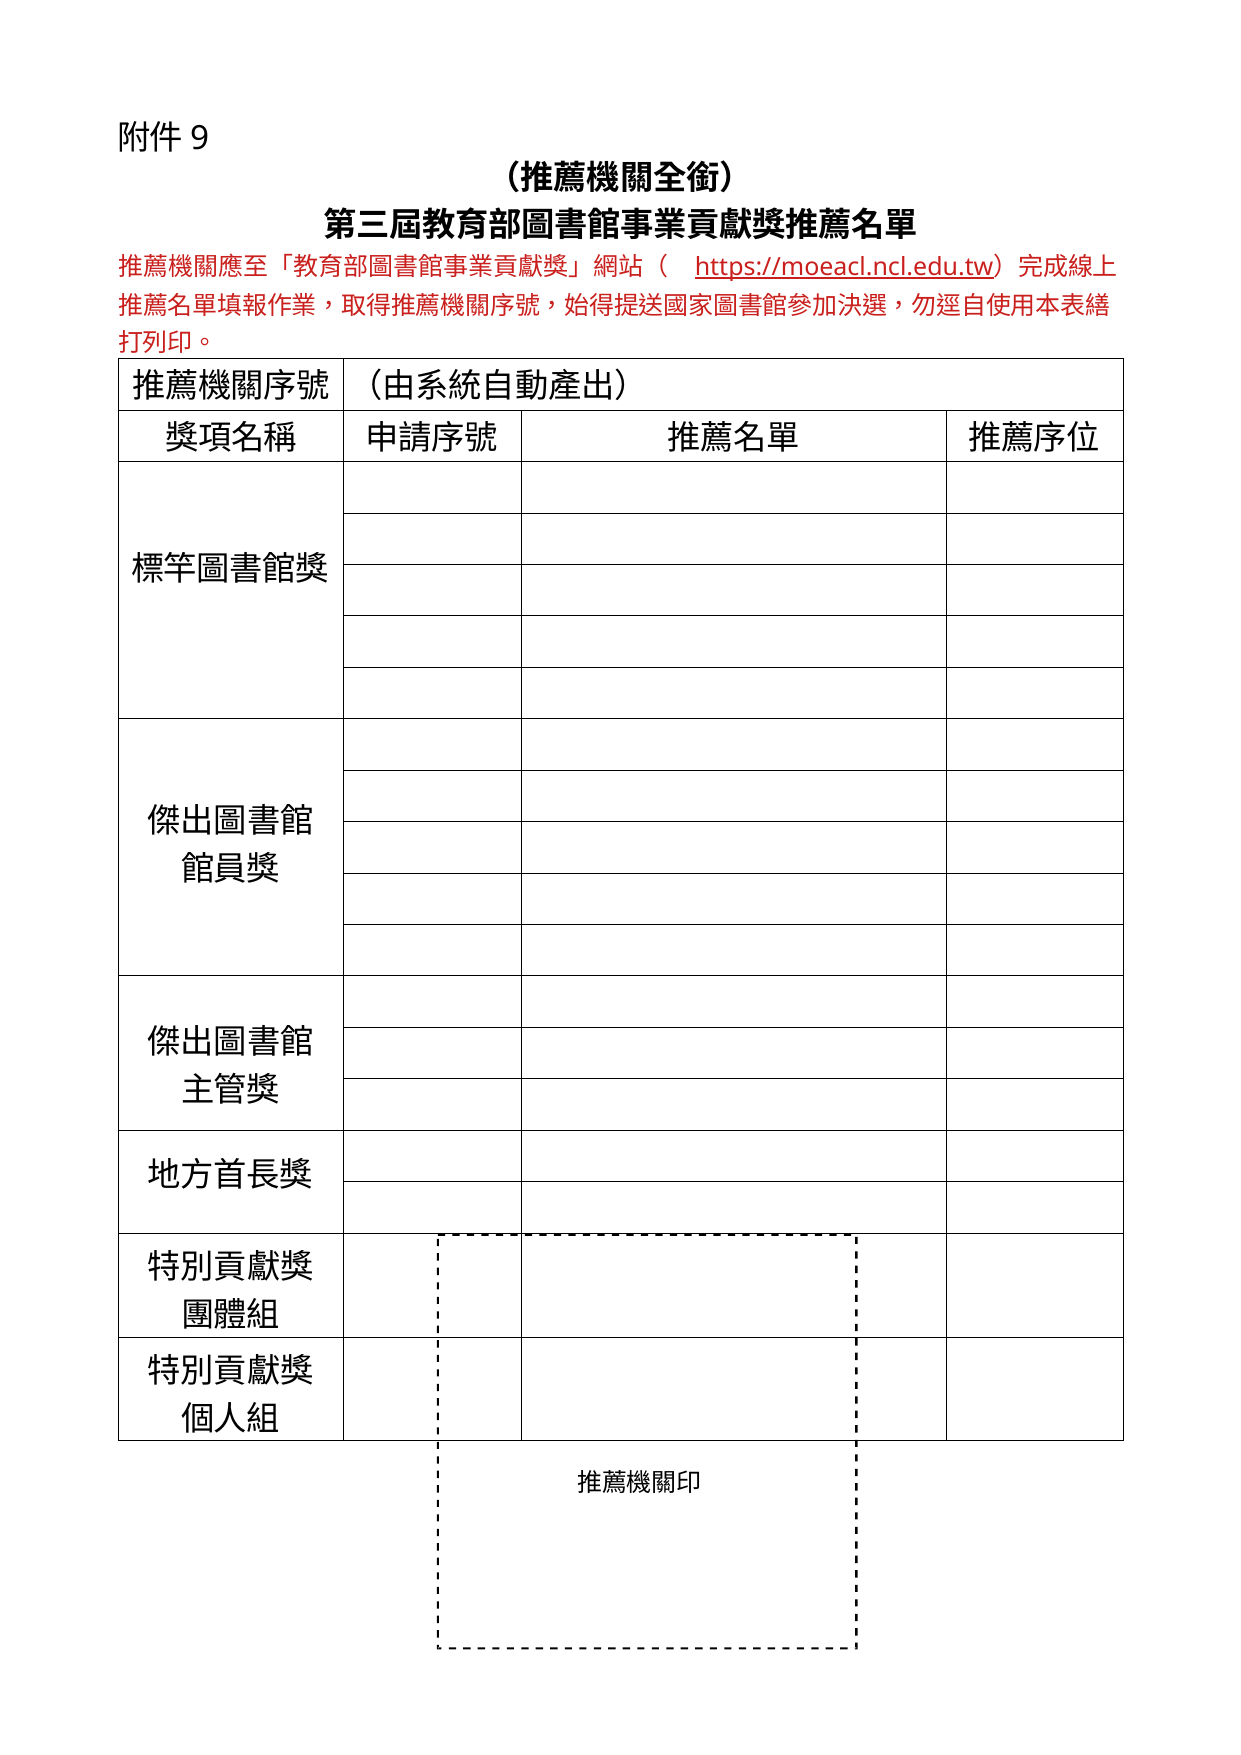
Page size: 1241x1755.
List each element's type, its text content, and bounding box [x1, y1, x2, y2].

table_cell 推薦序位 [947, 411, 1123, 461]
table_cell [947, 874, 1123, 924]
table_cell [522, 976, 946, 1027]
table_cell [522, 874, 946, 924]
table_cell [947, 1028, 1123, 1078]
table_cell [522, 1131, 946, 1181]
table_cell 特別貢獻獎個人組 [119, 1338, 343, 1440]
table_cell [522, 616, 946, 667]
table_cell [947, 771, 1123, 821]
table_cell [522, 1079, 946, 1130]
table_cell [947, 514, 1123, 564]
text 推薦機關應至「教育部圖書館事業貢獻獎」網站（ https://moeacl.ncl.edu.tw）完成線上 [118, 246, 1137, 282]
table_cell 地方首長獎 [119, 1131, 343, 1232]
table_cell [522, 514, 946, 564]
table_cell [947, 1234, 1123, 1336]
table_cell [522, 719, 946, 770]
table_cell [522, 1234, 946, 1336]
text 第三屆教育部圖書館事業貢獻獎推薦名單 [104, 198, 1137, 246]
table_cell [522, 462, 946, 513]
table_cell [344, 514, 521, 564]
table_cell [344, 1131, 521, 1181]
table_cell 推薦名單 [522, 411, 946, 461]
table_header 推薦機關序號 [119, 359, 343, 410]
table_cell [344, 771, 521, 821]
table_cell 標竿圖書館獎 [119, 462, 343, 718]
text 附件 9 [104, 117, 223, 158]
table_cell [344, 874, 521, 924]
table_cell [947, 822, 1123, 872]
table_cell [344, 1234, 521, 1336]
table_cell [344, 719, 521, 770]
table_cell [947, 1079, 1123, 1130]
table_cell [344, 822, 521, 872]
table_cell 獎項名稱 [119, 411, 343, 461]
table_cell [344, 976, 521, 1027]
table_cell [344, 1079, 521, 1130]
table_cell [947, 616, 1123, 667]
table_cell [344, 616, 521, 667]
table_cell 傑出圖書館館員獎 [119, 719, 343, 975]
table_cell 申請序號 [344, 411, 521, 461]
table_cell [522, 822, 946, 872]
table_cell [344, 1028, 521, 1078]
table_cell [522, 668, 946, 718]
table_cell 特別貢獻獎團體組 [119, 1234, 343, 1336]
table_cell [344, 1182, 521, 1232]
table_cell 傑出圖書館主管獎 [119, 976, 343, 1130]
table_cell [947, 565, 1123, 615]
table_cell [522, 925, 946, 975]
table_header （由系統自動產出） [344, 359, 1123, 410]
text 推薦機關印 [577, 1462, 718, 1499]
table_cell [947, 1131, 1123, 1181]
table_cell [522, 1182, 946, 1232]
text 推薦名單填報作業，取得推薦機關序號，始得提送國家圖書館參加決選，勿逕自使用本表繕打列印。 [118, 286, 1123, 358]
table_cell [947, 719, 1123, 770]
table_cell [344, 462, 521, 513]
table_cell [344, 565, 521, 615]
table_cell [947, 976, 1123, 1027]
table_cell [522, 1028, 946, 1078]
table_cell [522, 771, 946, 821]
table_cell [947, 462, 1123, 513]
text （推薦機關全銜） [103, 158, 1137, 198]
table_cell [344, 1338, 521, 1440]
table_cell [522, 1338, 946, 1440]
table_cell [344, 925, 521, 975]
table_cell [522, 565, 946, 615]
table_cell [947, 1338, 1123, 1440]
table_cell [344, 668, 521, 718]
table_cell [947, 1182, 1123, 1232]
table_cell [947, 668, 1123, 718]
table_cell [947, 925, 1123, 975]
